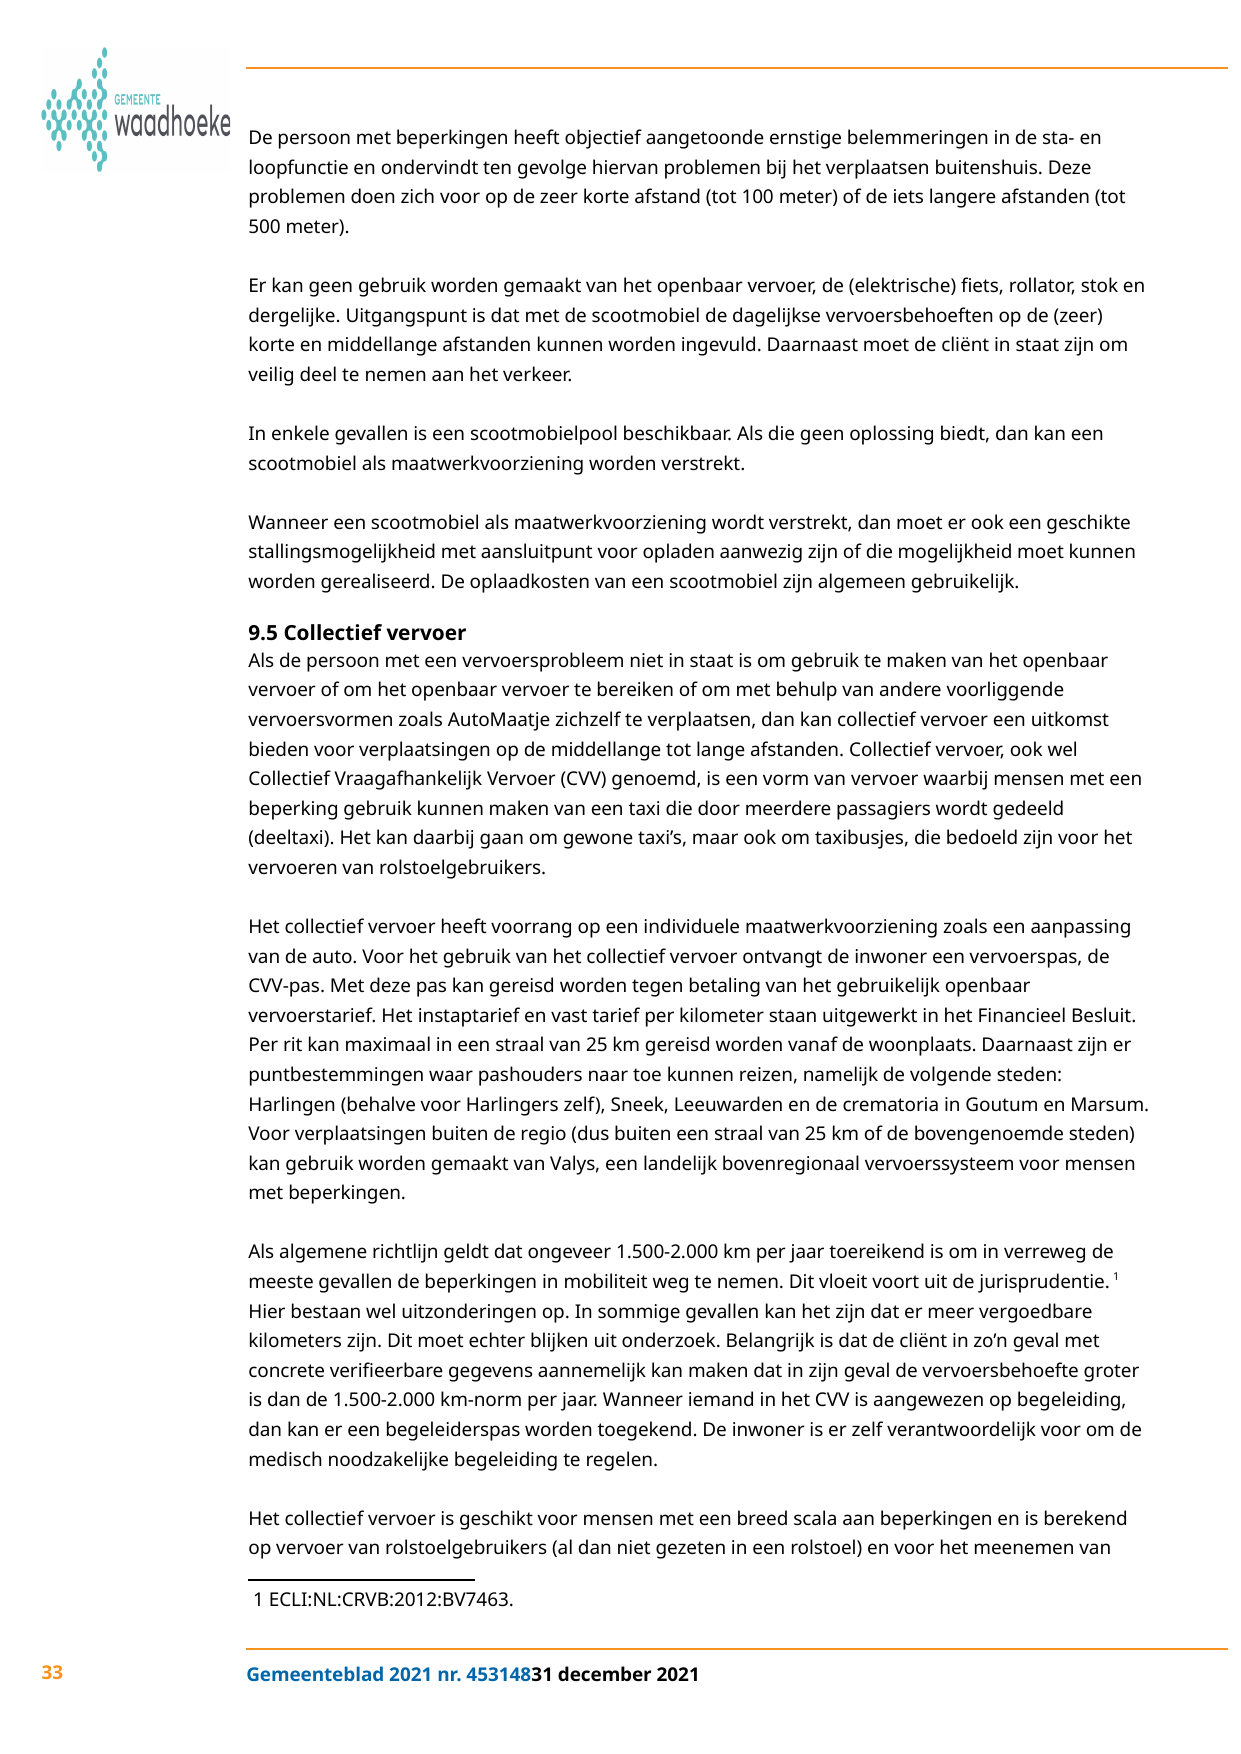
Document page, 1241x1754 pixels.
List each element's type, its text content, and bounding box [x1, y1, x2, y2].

text In enkele gevallen is een scootmobielpool beschikbaar. Als die geen oplossing biedt, dan kan een scootmobiel als maatwerkvoorziening worden verstrekt. [248, 420, 1152, 476]
text Er kan geen gebruik worden gemaakt van het openbaar vervoer, de (elektrische) fiets, rollator, stok en dergelijke. Uitgangspunt is dat met de scootmobiel de dagelijkse vervoersbehoeften op de (zeer) korte en middellange afstanden kunnen worden ingevuld. Daarnaast moet de cliënt in staat zijn om veilig deel te nemen aan het verkeer. [248, 272, 1152, 387]
text Als algemene richtlijn geldt dat ongeveer 1.500-2.000 km per jaar toereikend is om in verreweg de meeste gevallen de beperkingen in mobiliteit weg te nemen. Dit vloeit voort uit de jurisprudentie. Hier bestaan wel uitzonderingen op. In sommige gevallen kan het zijn dat er meer vergoedbare kilometers zijn. Dit moet echter blijken uit onderzoek. Belangrijk is dat de cliënt in zo’n geval met concrete verifieerbare gegevens aannemelijk kan maken dat in zijn geval de vervoersbehoefte groter is dan de 1.500-2.000 km-norm per jaar. Wanneer iemand in het CVV is aangewezen op begeleiding, dan kan er een begeleiderspas worden toegekend. De inwoner is er zelf verantwoordelijk voor om de medisch noodzakelijke begeleiding te regelen. [248, 1239, 1152, 1471]
text Het collectief vervoer is geschikt voor mensen met een breed scala aan beperkingen en is berekend op vervoer van rolstoelgebruikers (al dan niet gezeten in een rolstoel) en voor het meenemen van [248, 1505, 1152, 1560]
text Het collectief vervoer heeft voorrang op een individuele maatwerkvoorziening zoals een aanpassing van de auto. Voor het gebruik van het collectief vervoer ontvangt de inwoner een vervoerspas, de CVV-pas. Met deze pas kan gereisd worden tegen betaling van het gebruikelijk openbaar vervoerstarief. Het instaptarief en vast tarief per kilometer staan uitgewerkt in het Financieel Besluit. Per rit kan maximaal in een straal van 25 km gereisd worden vanaf de woonplaats. Daarnaast zijn er puntbestemmingen waar pashouders naar toe kunnen reizen, namelijk de volgende steden: Harlingen (behalve voor Harlingers zelf), Sneek, Leeuwarden en de crematoria in Goutum en Marsum. Voor verplaatsingen buiten de regio (dus buiten een straal van 25 km of de bovengenoemde steden) kan gebruik worden gemaakt van Valys, een landelijk bovenregionaal vervoerssysteem voor mensen met beperkingen. [248, 913, 1152, 1205]
text Wanneer een scootmobiel als maatwerkvoorziening wordt verstrekt, dan moet er ook een geschikte stallingsmogelijkheid met aansluitpunt voor opladen aanwezig zijn of die mogelijkheid moet kunnen worden gerealiseerd. De oplaadkosten van een scootmobiel zijn algemeen gebruikelijk. [248, 509, 1152, 594]
text 9.5 Collectief vervoer [248, 618, 1152, 647]
text ECLI:NL:CRVB:2012:BV7463. [248, 1586, 1152, 1612]
picture [41, 47, 231, 172]
text De persoon met beperkingen heeft objectief aangetoonde ernstige belemmeringen in de sta- en loopfunctie en ondervindt ten gevolge hiervan problemen bij het verplaatsen buitenshuis. Deze problemen doen zich voor op de zeer korte afstand (tot 100 meter) of de iets langere afstanden (tot 500 meter). [248, 124, 1152, 239]
text Als de persoon met een vervoersprobleem niet in staat is om gebruik te maken van het openbaar vervoer of om het openbaar vervoer te bereiken of om met behulp van andere voorliggende vervoersvormen zoals AutoMaatje zichzelf te verplaatsen, dan kan collectief vervoer een uitkomst bieden voor verplaatsingen op de middellange tot lange afstanden. Collectief vervoer, ook wel Collectief Vraagafhankelijk Vervoer (CVV) genoemd, is een vorm van vervoer waarbij mensen met een beperking gebruik kunnen maken van een taxi die door meerdere passagiers wordt gedeeld (deeltaxi). Het kan daarbij gaan om gewone taxi’s, maar ook om taxibusjes, die bedoeld zijn voor het vervoeren van rolstoelgebruikers. [248, 647, 1152, 880]
